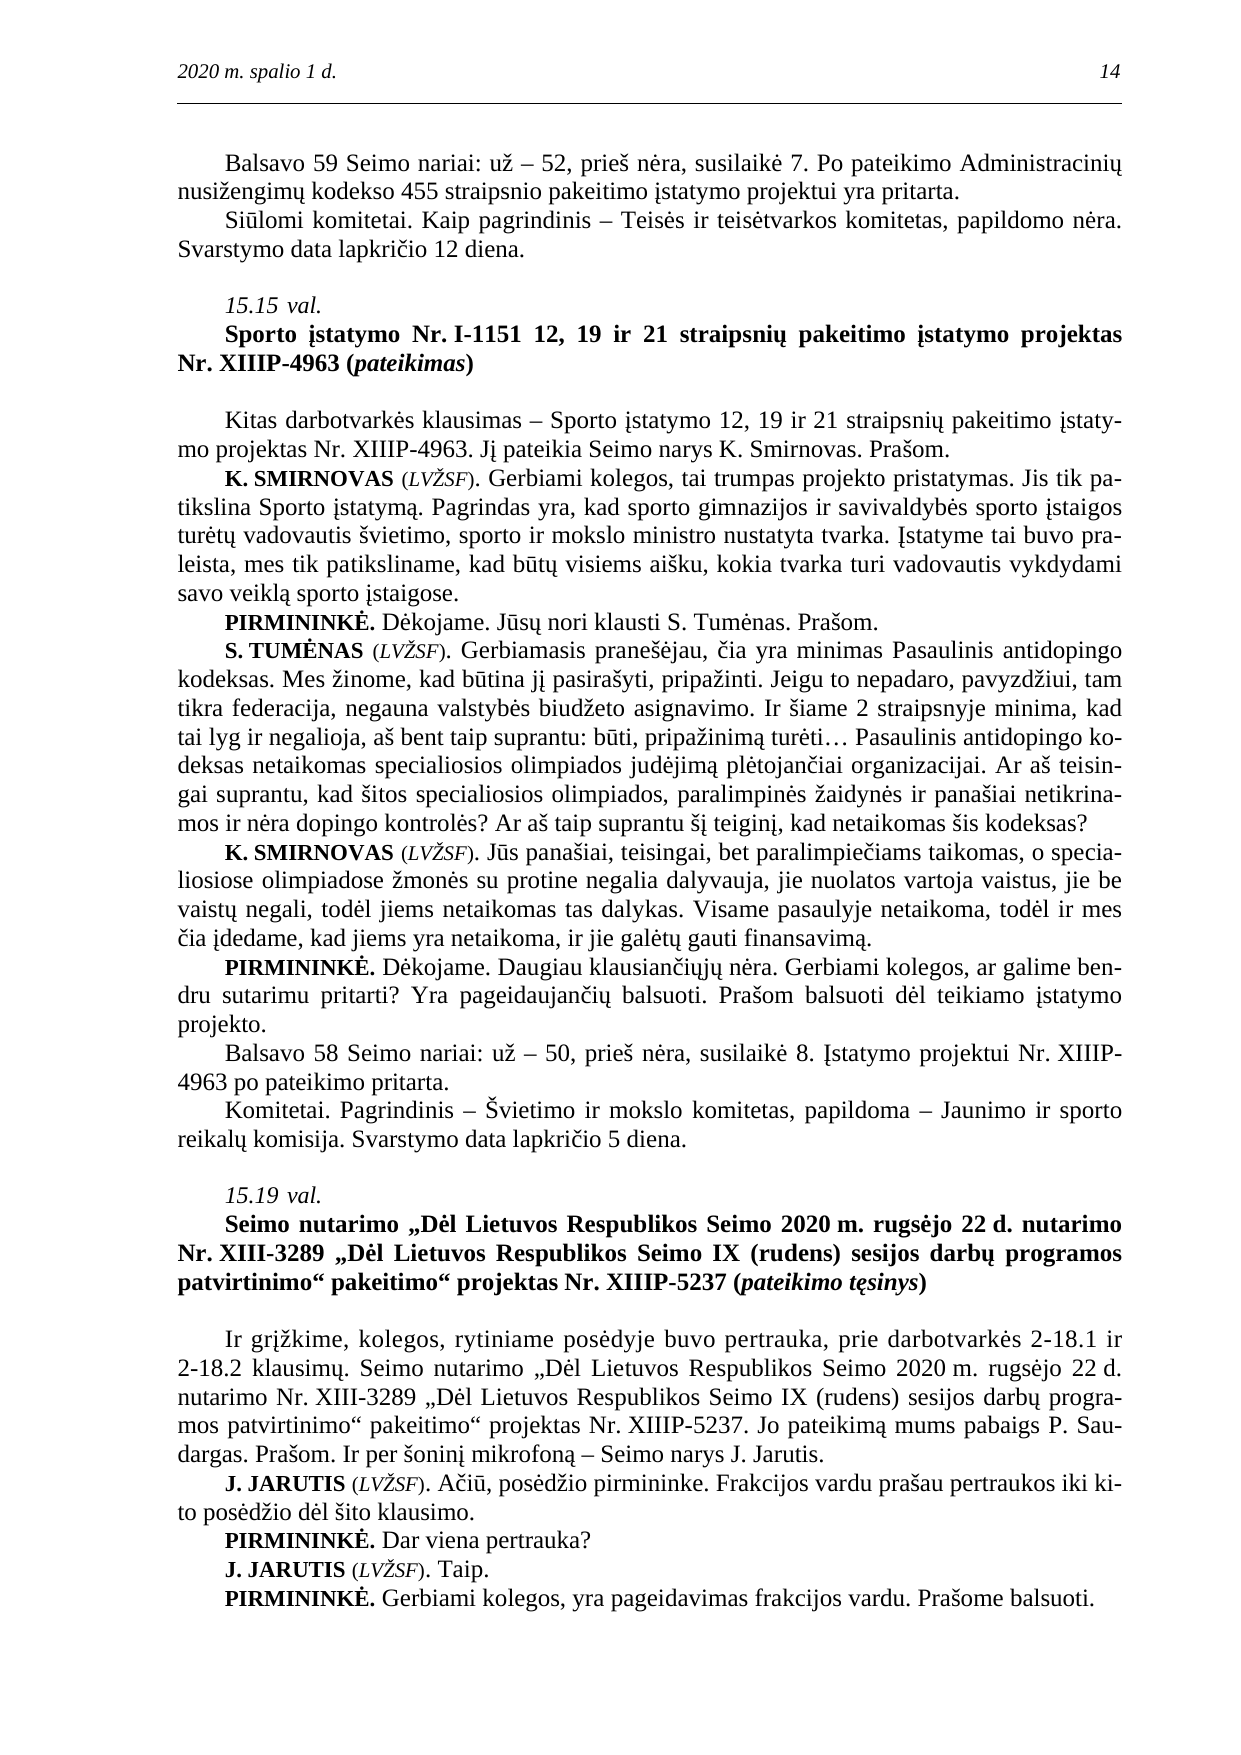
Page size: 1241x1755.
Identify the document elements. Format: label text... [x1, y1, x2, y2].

text Siū­lo­mi ko­mi­te­tai. Kaip pa­grin­di­nis – Tei­sės ir tei­sėt­var­kos ko­mi­te­tas, pa­pil­do­mo nė­ra. Svars­ty­mo da­ta lap­kri­čio 12 die­na. [177, 205, 1122, 263]
text Ko­mi­te­tai. Pa­grin­di­nis – Švie­ti­mo ir moks­lo ko­mi­te­tas, pa­pil­do­ma – Jau­ni­mo ir spor­to rei­ka­lų ko­mi­si­ja. Svars­ty­mo da­ta lap­kri­čio 5 die­na. [177, 1095, 1122, 1153]
text PIRMININKĖ. Dė­ko­ja­me. Dau­giau klau­sian­čių­jų nė­ra. Ger­bia­mi ko­le­gos, ar ga­li­me ben­d­ru su­ta­ri­mu pri­tar­ti? Yra pa­gei­dau­jan­čių bal­suo­ti. Pra­šom bal­suo­ti dėl tei­kia­mo įsta­ty­mo projek­to. [177, 952, 1122, 1038]
text J. JARUTIS (LVŽSF). Taip. [177, 1554, 1122, 1583]
text PIRMININKĖ. Dar vie­na per­trau­ka? [177, 1525, 1122, 1554]
text 15.15 val. [224, 291, 1122, 319]
text PIRMININKĖ. Dė­ko­ja­me. Jū­sų no­ri klaus­ti S. Tu­mė­nas. Pra­šom. [177, 607, 1122, 635]
text S. TUMĖNAS (LVŽSF). Ger­bia­ma­sis pra­ne­šė­jau, čia yra mi­ni­mas Pa­sau­li­nis an­ti­do­pin­go ko­dek­sas. Mes ži­no­me, kad bū­ti­na jį pa­si­ra­šy­ti, pri­pa­žin­ti. Jei­gu to ne­pa­da­ro, pa­vyz­džiui, tam tik­ra fe­de­ra­ci­ja, ne­gau­na vals­ty­bės biu­dže­to asig­na­vi­mo. Ir šia­me 2 straips­ny­je mi­ni­ma, kad tai lyg ir ne­ga­lio­ja, aš bent taip su­pran­tu: bū­ti, pri­pa­ži­ni­mą tu­rė­ti… Pa­sau­li­nis an­ti­do­pin­go ko­dek­sas ne­tai­ko­mas spe­cia­lio­sios olim­pia­dos ju­dė­ji­mą plė­to­jan­čiai or­ga­ni­za­ci­jai. Ar aš tei­sin­gai su­pran­tu, kad ši­tos spe­cia­lio­sios olim­pia­dos, pa­ra­­lim­pi­nės žai­dy­nės ir pa­na­šiai ne­tik­ri­na­mos ir nė­ra do­pin­go kon­tro­lės? Ar aš taip su­pran­tu šį tei­gi­nį, kad ne­tai­ko­mas šis ko­dek­sas? [177, 635, 1122, 837]
text K. SMIRNOVAS (LVŽSF). Jūs pa­na­šiai, tei­sin­gai, bet pa­ra­­lim­pie­čiams tai­ko­mas, o spe­cia­lio­sio­se olim­pia­do­se žmo­nės su pro­ti­ne ne­ga­lia da­ly­vau­ja, jie nuo­la­tos var­to­ja vais­tus, jie be vais­tų ne­ga­li, to­dėl jiems ne­tai­ko­mas tas da­ly­kas. Vi­sa­me pa­sau­ly­je ne­tai­ko­ma, to­dėl ir mes čia įde­da­me, kad jiems yra ne­tai­ko­ma, ir jie ga­lė­tų gau­ti fi­nan­sa­vi­mą. [177, 837, 1122, 952]
text 15.19 val. [224, 1182, 1122, 1209]
text J. JARUTIS (LVŽSF). Ačiū, po­sė­džio pir­mi­nin­ke. Frak­ci­jos var­du pra­šau per­trau­kos iki ki­to po­sė­džio dėl ši­to klau­si­mo. [177, 1468, 1122, 1525]
text Ki­tas dar­bo­tvarkės klau­si­mas – Spor­to įsta­ty­mo 12, 19 ir 21 straips­nių pa­kei­ti­mo įsta­ty­mo pro­jek­tas Nr. XIIIP-4963. Jį pa­tei­kia Sei­mo na­rys K. Smir­no­vas. Pra­šom. [177, 405, 1122, 463]
text Ir grįž­ki­me, ko­le­gos, ry­ti­nia­me po­sė­dy­je bu­vo per­trau­ka, prie dar­bo­tvarkės 2-18.1 ir 2-18.2 klau­si­mų. Sei­mo nu­ta­ri­mo „Dėl Lie­tu­vos Res­pub­li­kos Sei­mo 2020 m. rug­sė­jo 22 d. nu­ta­ri­mo Nr. XIII-3289 „Dėl Lie­tu­vos Res­pub­li­kos Sei­mo IX (ru­dens) se­si­jos dar­bų pro­gra­mos pa­tvir­ti­ni­mo“ pa­kei­ti­mo“ pro­jek­tas Nr. XIIIP-5237. Jo pa­tei­ki­mą mums pa­baigs P. Sau­dar­gas. Pra­šom. Ir per šo­ni­nį mik­ro­fo­ną – Sei­mo na­rys J. Ja­ru­tis. [177, 1324, 1122, 1468]
text K. SMIRNOVAS (LVŽSF). Ger­bia­mi ko­le­gos, tai trum­pas pro­jek­to pri­sta­ty­mas. Jis tik pa­tiks­li­na Spor­to įsta­ty­mą. Pa­grin­das yra, kad spor­to gim­na­zi­jos ir sa­vi­val­dy­bės spor­to įstai­gos tu­rė­tų va­do­vau­tis švie­ti­mo, spor­to ir moks­lo mi­nist­ro nu­sta­ty­ta tvar­ka. Įsta­ty­me tai bu­vo pra­leis­ta, mes tik pa­tiks­li­na­me, kad bū­tų vi­siems aiš­ku, ko­kia tvar­ka tu­ri va­do­vau­tis vyk­dy­da­mi sa­vo veik­lą spor­to įstai­go­se. [177, 463, 1122, 607]
text Bal­sa­vo 58 Sei­mo na­riai: už – 50, prieš nė­ra, su­si­lai­kė 8. Įsta­ty­mo pro­jek­tui Nr. XIIIP-4963 po pa­tei­ki­mo pri­tar­ta. [177, 1038, 1122, 1095]
text Spor­to įsta­ty­mo Nr. I-1151 12, 19 ir 21 straips­nių pa­kei­ti­mo įsta­ty­mo pro­jek­tas Nr. XIIIP-4963 (pa­tei­ki­mas) [177, 319, 1122, 377]
text Bal­sa­vo 59 Sei­mo na­riai: už – 52, prieš nė­ra, su­si­lai­kė 7. Po pa­tei­ki­mo Ad­mi­nist­ra­ci­nių nu­si­žen­gi­mų ko­dek­so 455 straips­nio pa­kei­ti­mo įsta­ty­mo pro­jek­tui yra pri­tar­ta. [177, 148, 1122, 205]
text PIRMININKĖ. Ger­bia­mi ko­le­gos, yra pa­gei­da­vi­mas frak­ci­jos var­du. Pra­šo­me bal­suo­ti. [177, 1583, 1122, 1612]
text Sei­mo nu­ta­ri­mo „Dėl Lie­tu­vos Res­pub­li­kos Sei­mo 2020 m. rug­sė­jo 22 d. nu­ta­ri­mo Nr. XIII-3289 „Dėl Lie­tu­vos Res­pub­li­kos Sei­mo IX (ru­dens) se­si­jos dar­bų pro­gra­mos pa­tvir­ti­ni­mo“ pa­kei­ti­mo“ pro­jek­tas Nr. XIIIP-5237 (pa­tei­ki­mo tę­si­nys) [177, 1209, 1122, 1295]
